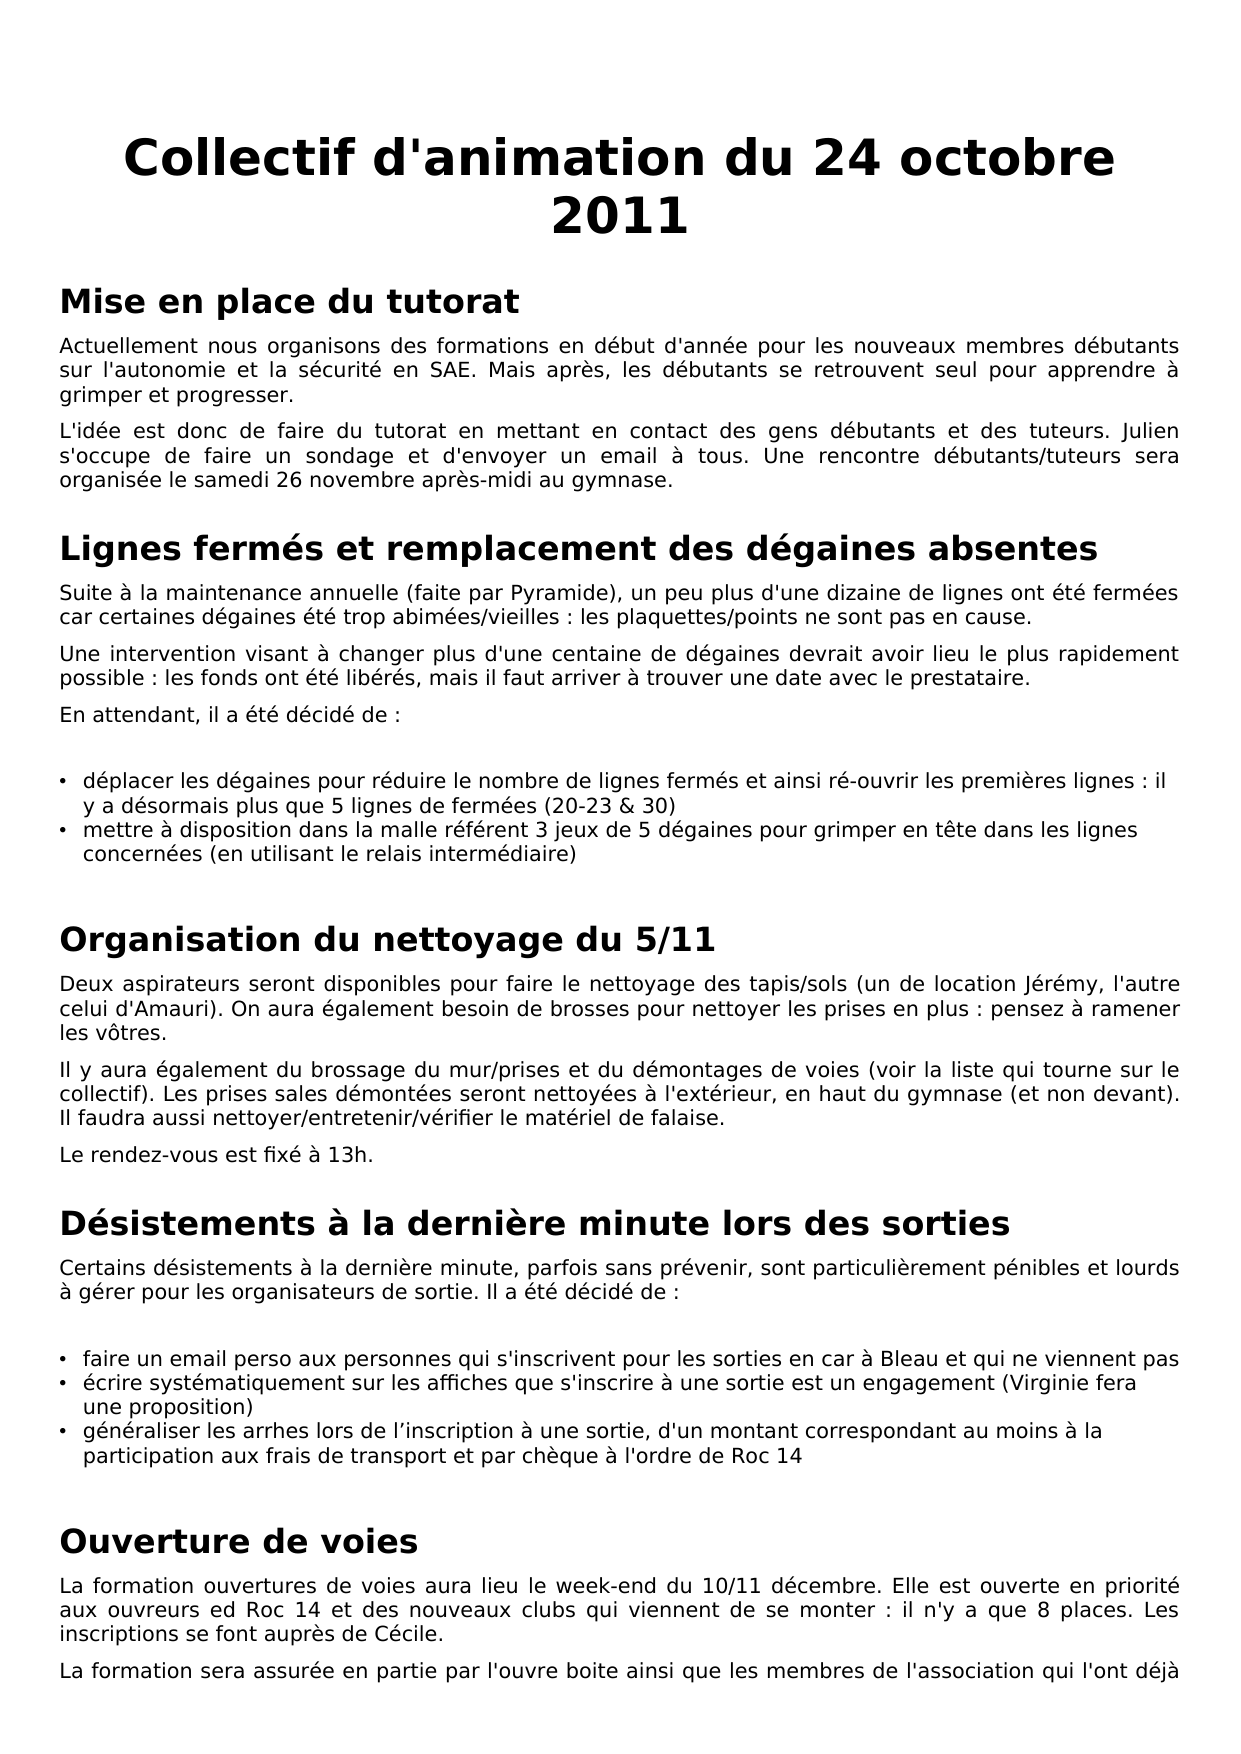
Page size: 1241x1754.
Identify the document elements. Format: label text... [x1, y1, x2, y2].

subtitle Mise en place du tutorat [59, 283, 1181, 322]
subtitle Désistements à la dernière minute lors des sorties [59, 1205, 1181, 1243]
text Deux aspirateurs seront disponibles pour faire le nettoyage des tapis/sols (un de location Jérémy, l'autre celui d'Amauri). On aura également besoin de brosses pour nettoyer les prises en plus : pensez à ramener les vôtres. [59, 972, 1181, 1045]
text Une intervention visant à changer plus d'une centaine de dégaines devrait avoir lieu le plus rapidement possible : les fonds ont été libérés, mais il faut arriver à trouver une date avec le prestataire. [59, 642, 1181, 691]
text L'idée est donc de faire du tutorat en mettant en contact des gens débutants et des tuteurs. Julien s'occupe de faire un sondage et d'envoyer un email à tous. Une rencontre débutants/tuteurs sera organisée le samedi 26 novembre après-midi au gymnase. [59, 419, 1181, 492]
subtitle Organisation du nettoyage du 5/11 [59, 921, 1181, 960]
subtitle Ouverture de voies [59, 1522, 1181, 1561]
list écrire systématiquement sur les affiches que s'inscrire à une sortie est un engagement (Virginie fera une proposition) [59, 1371, 1181, 1419]
text Certains désistements à la dernière minute, parfois sans prévenir, sont particulièrement pénibles et lourds à gérer pour les organisateurs de sortie. Il a été décidé de : [59, 1256, 1181, 1304]
text La formation sera assurée en partie par l'ouvre boite ainsi que les membres de l'association qui l'ont déjà [59, 1659, 1181, 1683]
subtitle Lignes fermés et remplacement des dégaines absentes [59, 530, 1181, 568]
subtitle Collectif d'animation du 24 octobre 2011 [59, 129, 1181, 246]
list généraliser les arrhes lors de l’inscription à une sortie, d'un montant correspondant au moins à la participation aux frais de transport et par chèque à l'ordre de Roc 14 [59, 1419, 1181, 1468]
text Il y aura également du brossage du mur/prises et du démontages de voies (voir la liste qui tourne sur le collectif). Les prises sales démontées seront nettoyées à l'extérieur, en haut du gymnase (et non devant). Il faudra aussi nettoyer/entretenir/vérifier le matériel de falaise. [59, 1058, 1181, 1130]
text La formation ouvertures de voies aura lieu le week-end du 10/11 décembre. Elle est ouverte en priorité aux ouvreurs ed Roc 14 et des nouveaux clubs qui viennent de se monter : il n'y a que 8 places. Les inscriptions se font auprès de Cécile. [59, 1574, 1181, 1647]
text En attendant, il a été décidé de : [59, 703, 1181, 727]
text Actuellement nous organisons des formations en début d'année pour les nouveaux membres débutants sur l'autonomie et la sécurité en SAE. Mais après, les débutants se retrouvent seul pour apprendre à grimper et progresser. [59, 334, 1181, 407]
list faire un email perso aux personnes qui s'inscrivent pour les sorties en car à Bleau et qui ne viennent pas [59, 1347, 1181, 1371]
list mettre à disposition dans la malle référent 3 jeux de 5 dégaines pour grimper en tête dans les lignes concernées (en utilisant le relais intermédiaire) [59, 818, 1181, 866]
list déplacer les dégaines pour réduire le nombre de lignes fermés et ainsi ré-ouvrir les premières lignes : il y a désormais plus que 5 lignes de fermées (20-23 & 30) [59, 769, 1181, 818]
text Suite à la maintenance annuelle (faite par Pyramide), un peu plus d'une dizaine de lignes ont été fermées car certaines dégaines été trop abimées/vieilles : les plaquettes/points ne sont pas en cause. [59, 581, 1181, 629]
text Le rendez-vous est fixé à 13h. [59, 1143, 1181, 1167]
